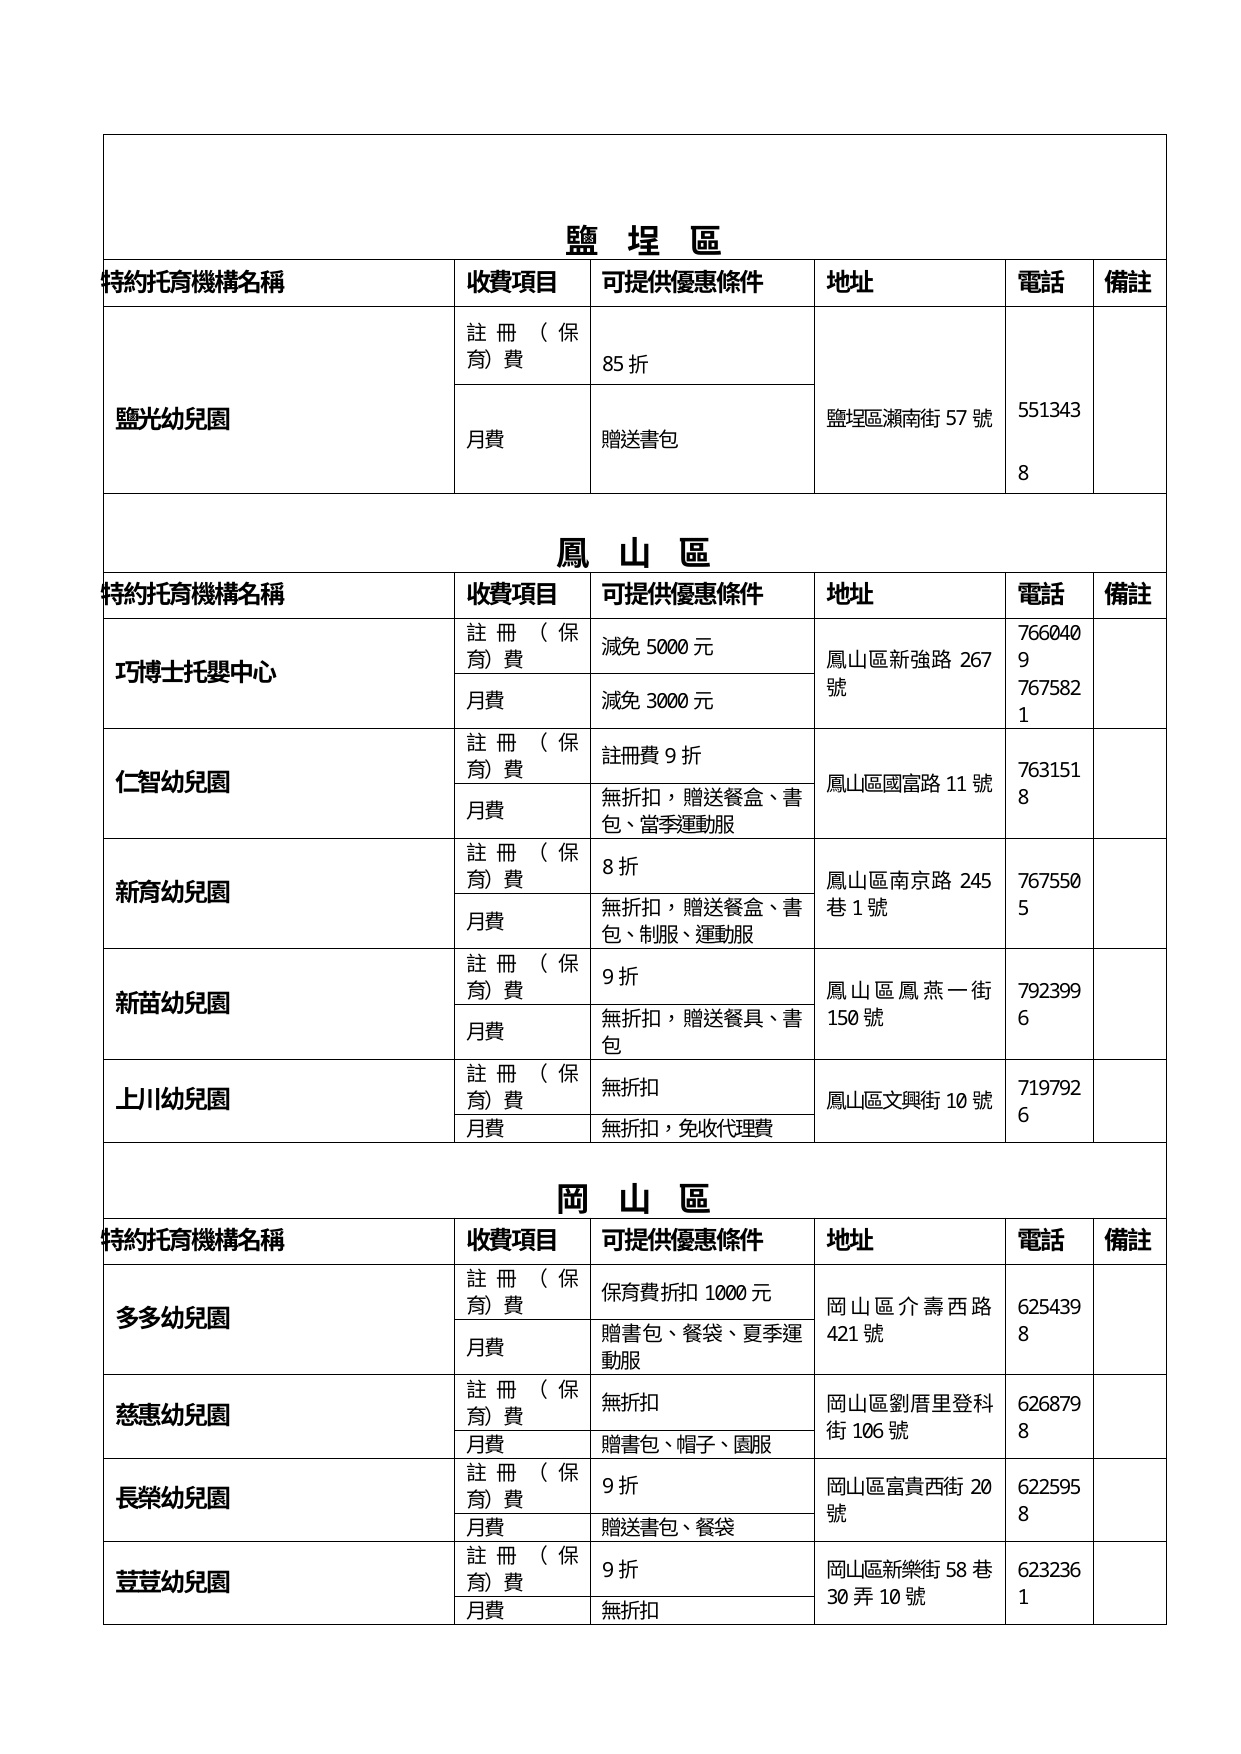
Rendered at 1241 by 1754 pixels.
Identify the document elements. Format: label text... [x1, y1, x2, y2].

table_cell 減免5000元 [591, 619, 814, 673]
table_cell 岡山區介壽西路421號 [815, 1265, 1005, 1374]
table_cell 巧博士托嬰中心 [104, 619, 454, 727]
table_cell 註冊費9折 [591, 729, 814, 783]
table_cell 荳荳幼兒園 [104, 1542, 454, 1624]
table_cell 岡山區劉厝里登科街106號 [815, 1375, 1005, 1458]
table_cell 月費 [455, 1320, 590, 1374]
table_cell 鳳山區國富路11號 [815, 729, 1005, 838]
table_cell 月費 [455, 1597, 590, 1624]
table_cell 6268798 [1006, 1375, 1093, 1458]
table_cell 新育幼兒園 [104, 839, 454, 948]
table_cell 保育費折扣1000元 [591, 1265, 814, 1319]
table_cell 月費 [455, 385, 590, 493]
table_cell 鹽 埕 區 [104, 135, 1166, 259]
table_cell 備註 [1094, 573, 1166, 618]
table_cell 註冊（保育）費 [455, 729, 590, 783]
table_cell 地址 [815, 260, 1005, 306]
table_cell [1094, 1375, 1166, 1458]
table_cell 註冊（保育）費 [455, 839, 590, 893]
table_cell 6225958 [1006, 1459, 1093, 1541]
table_cell 無折扣，贈送餐具、書包 [591, 1005, 814, 1059]
table_cell 註冊（保育）費 [455, 1542, 590, 1596]
table_cell 註冊（保育）費 [455, 307, 590, 384]
table_cell 新苗幼兒園 [104, 949, 454, 1059]
table_cell 註冊（保育）費 [455, 1060, 590, 1114]
table_cell 贈書包、帽子、園服 [591, 1431, 814, 1458]
table_cell 7923996 [1006, 949, 1093, 1059]
table_cell 鳳山區鳳燕一街150號 [815, 949, 1005, 1059]
table_cell 無折扣，贈送餐盒、書包、當季運動服 [591, 784, 814, 838]
table_cell 註冊（保育）費 [455, 1265, 590, 1319]
table_cell 減免3000元 [591, 674, 814, 727]
table_cell [1094, 839, 1166, 948]
table_cell 上川幼兒園 [104, 1060, 454, 1142]
table_cell 9折 [591, 1542, 814, 1596]
table_cell 贈送書包 [591, 385, 814, 493]
table_cell 贈送書包、餐袋 [591, 1514, 814, 1541]
table_cell 7197926 [1006, 1060, 1093, 1142]
table_cell 月費 [455, 1514, 590, 1541]
table_cell 長榮幼兒園 [104, 1459, 454, 1541]
table_cell 特約托育機構名稱 [104, 1219, 454, 1264]
table_cell 月費 [455, 1005, 590, 1059]
table_cell 特約托育機構名稱 [104, 260, 454, 306]
table_cell 7660409 7675821 [1006, 619, 1093, 727]
table_cell 鳳山區新強路267號 [815, 619, 1005, 727]
table_cell 地址 [815, 1219, 1005, 1264]
table_cell [1094, 949, 1166, 1059]
table_cell 備註 [1094, 1219, 1166, 1264]
table_cell 特約托育機構名稱 [104, 573, 454, 618]
table_cell 可提供優惠條件 [591, 260, 814, 306]
table_cell 無折扣，贈送餐盒、書包、制服、運動服 [591, 894, 814, 948]
table_cell [1094, 1060, 1166, 1142]
table_cell 6232361 [1006, 1542, 1093, 1624]
table_cell 地址 [815, 573, 1005, 618]
table_cell 多多幼兒園 [104, 1265, 454, 1374]
table_cell 註冊（保育）費 [455, 1459, 590, 1513]
table_cell 贈書包、餐袋、夏季運動服 [591, 1320, 814, 1374]
table_cell 鳳山區南京路245巷1號 [815, 839, 1005, 948]
table_cell 註冊（保育）費 [455, 619, 590, 673]
table_cell 岡山區新樂街58巷30弄10號 [815, 1542, 1005, 1624]
table_cell 月費 [455, 894, 590, 948]
table_cell 7675505 [1006, 839, 1093, 948]
table_cell 註冊（保育）費 [455, 1375, 590, 1429]
table_cell 收費項目 [455, 1219, 590, 1264]
table_cell 慈惠幼兒園 [104, 1375, 454, 1458]
table_cell 收費項目 [455, 573, 590, 618]
table_cell 9折 [591, 949, 814, 1003]
table_cell 電話 [1006, 260, 1093, 306]
table_cell 鹽埕區瀨南街57號 [815, 307, 1005, 493]
table_cell 無折扣 [591, 1375, 814, 1429]
table_cell 6254398 [1006, 1265, 1093, 1374]
table_cell 7631518 [1006, 729, 1093, 838]
table_cell 鹽光幼兒園 [104, 307, 454, 493]
table_cell 鳳 山 區 [104, 494, 1166, 572]
table_cell 收費項目 [455, 260, 590, 306]
table_cell 月費 [455, 784, 590, 838]
table_cell [1094, 1542, 1166, 1624]
table_cell 無折扣，免收代理費 [591, 1115, 814, 1142]
table_cell 電話 [1006, 1219, 1093, 1264]
table_cell [1094, 307, 1166, 493]
table_cell 岡山區富貴西街20號 [815, 1459, 1005, 1541]
table_cell 9折 [591, 1459, 814, 1513]
table_cell 仁智幼兒園 [104, 729, 454, 838]
table_cell 備註 [1094, 260, 1166, 306]
table_cell 可提供優惠條件 [591, 573, 814, 618]
table_cell 電話 [1006, 573, 1093, 618]
table_cell [1094, 729, 1166, 838]
table_cell 鳳山區文興街10號 [815, 1060, 1005, 1142]
table_cell 月費 [455, 674, 590, 727]
table_cell 可提供優惠條件 [591, 1219, 814, 1264]
table_cell [1094, 1265, 1166, 1374]
table_cell 月費 [455, 1431, 590, 1458]
table_cell 無折扣 [591, 1060, 814, 1114]
table_cell 無折扣 [591, 1597, 814, 1624]
table_cell [1094, 619, 1166, 727]
table_cell [1094, 1459, 1166, 1541]
table_cell 8折 [591, 839, 814, 893]
table_cell 岡 山 區 [104, 1143, 1166, 1218]
table_cell 月費 [455, 1115, 590, 1142]
table_cell 85折 [591, 307, 814, 384]
table_cell 5513438 [1006, 307, 1093, 493]
table_cell 註冊（保育）費 [455, 949, 590, 1003]
